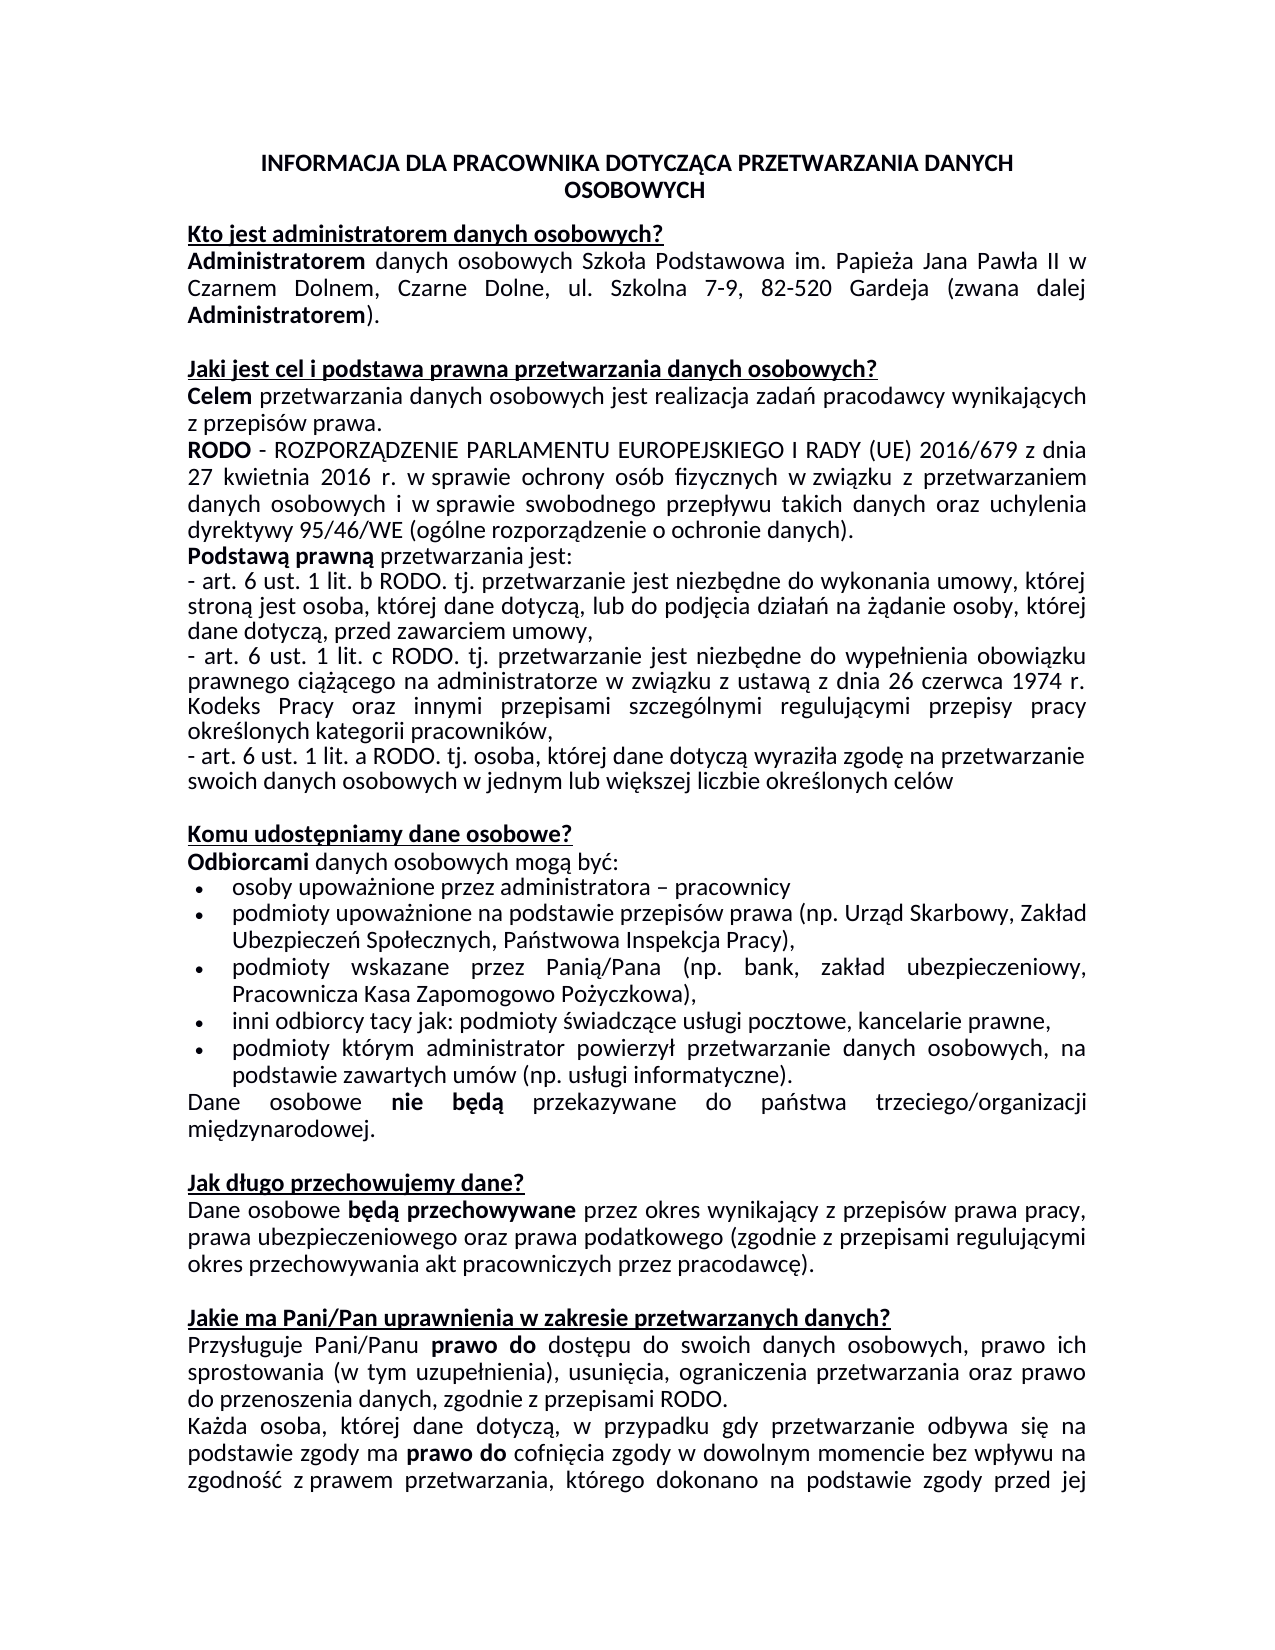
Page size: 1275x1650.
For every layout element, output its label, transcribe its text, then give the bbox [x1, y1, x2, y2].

text Kto jest administratorem danych osobowych? [187, 221, 1087, 248]
text Każda osoba, której dane dotyczą, w przypadku gdy przetwarzanie odbywa się na podstawie zgody ma prawo do cofnięcia zgody w dowolnym momencie bez wpływu na zgodność z prawem przetwarzania, którego dokonano na podstawie zgody przed jej [187, 1413, 1087, 1494]
text - art. 6 ust. 1 lit. c RODO. tj. przetwarzanie jest niezbędne do wypełnienia obowiązku prawnego ciążącego na administratorze w związku z ustawą z dnia 26 czerwca 1974 r. Kodeks Pracy oraz innymi przepisami szczególnymi regulującymi przepisy pracy określonych kategorii pracowników, [187, 644, 1087, 744]
text Jak długo przechowujemy dane? [187, 1170, 1087, 1197]
text Komu udostępniamy dane osobowe? [187, 821, 1087, 848]
text Jakie ma Pani/Pan uprawnienia w zakresie przetwarzanych danych? [187, 1305, 1087, 1332]
text Dane osobowe nie będą przekazywane do państwa trzeciego/organizacji międzynarodowej. [187, 1089, 1087, 1143]
text - art. 6 ust. 1 lit. b RODO. tj. przetwarzanie jest niezbędne do wykonania umowy, której stroną jest osoba, której dane dotyczą, lub do podjęcia działań na żądanie osoby, której dane dotyczą, przed zawarciem umowy, [187, 569, 1087, 644]
text RODO - ROZPORZĄDZENIE PARLAMENTU EUROPEJSKIEGO I RADY (UE) 2016/679 z dnia 27 kwietnia 2016 r. w sprawie ochrony osób fizycznych w związku z przetwarzaniem danych osobowych i w sprawie swobodnego przepływu takich danych oraz uchylenia dyrektywy 95/46/WE (ogólne rozporządzenie o ochronie danych). [187, 436, 1087, 544]
list podmioty którym administrator powierzył przetwarzanie danych osobowych, na podstawie zawartych umów (np. usługi informatyczne). [194, 1035, 1087, 1089]
text INFORMACJA DLA PRACOWNIKA DOTYCZĄCA PRZETWARZANIA DANYCH OSOBOWYCH [187, 150, 1087, 204]
text Podstawą prawną przetwarzania jest: [187, 544, 1087, 569]
text Celem przetwarzania danych osobowych jest realizacja zadań pracodawcy wynikających z przepisów prawa. [187, 382, 1087, 436]
text Jaki jest cel i podstawa prawna przetwarzania danych osobowych? [187, 356, 1087, 382]
text - art. 6 ust. 1 lit. a RODO. tj. osoba, której dane dotyczą wyraziła zgodę na przetwarzanie swoich danych osobowych w jednym lub większej liczbie określonych celów [187, 744, 1087, 794]
text Dane osobowe będą przechowywane przez okres wynikający z przepisów prawa pracy, prawa ubezpieczeniowego oraz prawa podatkowego (zgodnie z przepisami regulującymi okres przechowywania akt pracowniczych przez pracodawcę). [187, 1197, 1087, 1278]
text Administratorem danych osobowych Szkoła Podstawowa im. Papieża Jana Pawła II w Czarnem Dolnem, Czarne Dolne, ul. Szkolna 7-9, 82-520 Gardeja (zwana dalej Administratorem). [187, 248, 1087, 328]
list podmioty wskazane przez Panią/Pana (np. bank, zakład ubezpieczeniowy, Pracownicza Kasa Zapomogowo Pożyczkowa), [194, 954, 1087, 1008]
text Przysługuje Pani/Panu prawo do dostępu do swoich danych osobowych, prawo ich sprostowania (w tym uzupełnienia), usunięcia, ograniczenia przetwarzania oraz prawo do przenoszenia danych, zgodnie z przepisami RODO. [187, 1332, 1087, 1413]
list podmioty upoważnione na podstawie przepisów prawa (np. Urząd Skarbowy, Zakład Ubezpieczeń Społecznych, Państwowa Inspekcja Pracy), [194, 900, 1087, 954]
list osoby upoważnione przez administratora – pracownicy [194, 875, 1087, 900]
text Odbiorcami danych osobowych mogą być: [187, 848, 1087, 875]
list inni odbiorcy tacy jak: podmioty świadczące usługi pocztowe, kancelarie prawne, [194, 1008, 1087, 1035]
